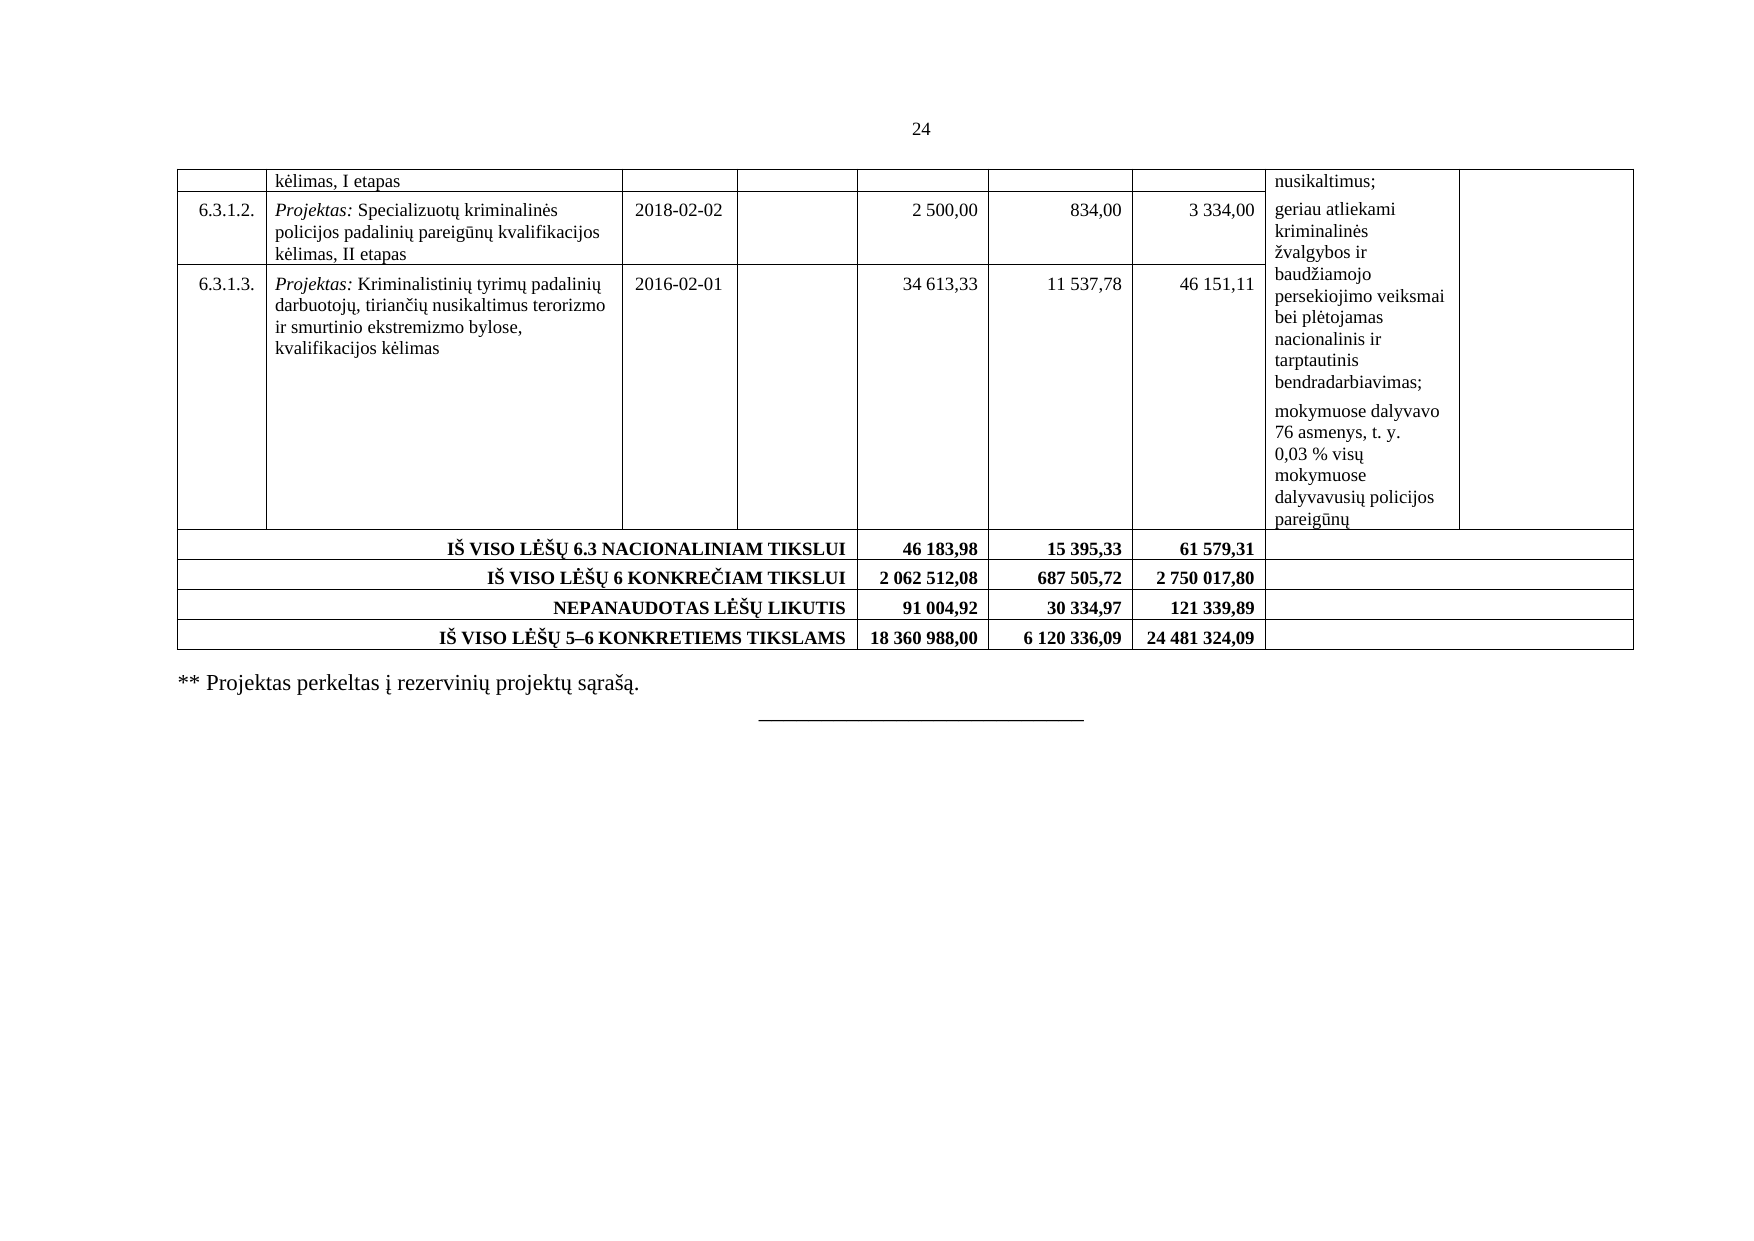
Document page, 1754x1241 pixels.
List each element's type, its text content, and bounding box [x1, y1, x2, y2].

table_cell 2 500,00 [858, 192, 988, 264]
table_cell [623, 170, 737, 191]
table_cell [1266, 590, 1633, 619]
table_cell 91 004,92 [858, 590, 988, 619]
table_cell IŠ VISO LĖŠŲ 6 KONKREČIAM TIKSLUI [178, 560, 857, 589]
table_cell 2018-02-02 [623, 192, 737, 264]
table_cell [858, 170, 988, 191]
table_cell Projektas: Kriminalistinių tyrimų padalinių darbuotojų, tiriančių nusikaltimus terorizmo ir smurtinio ekstremizmo bylose, kvalifikacijos kėlimas [267, 265, 622, 529]
table_cell 2 062 512,08 [858, 560, 988, 589]
table_cell 3 334,00 [1133, 192, 1265, 264]
table_cell NEPANAUDOTAS LĖŠŲ LIKUTIS [178, 590, 857, 619]
table_cell 121 339,89 [1133, 590, 1265, 619]
text ** Projektas perkeltas į rezervinių projektų sąrašą. [177, 669, 1665, 695]
table_cell [1133, 170, 1265, 191]
table_cell 18 360 988,00 [858, 620, 988, 649]
table_cell 11 537,78 [989, 265, 1132, 529]
table_cell 834,00 [989, 192, 1132, 264]
table_cell [1266, 560, 1633, 589]
table_cell 2016-02-01 [623, 265, 737, 529]
table_cell 687 505,72 [989, 560, 1132, 589]
text __________________________ [177, 695, 1665, 724]
table_cell 6 120 336,09 [989, 620, 1132, 649]
table_cell 2 750 017,80 [1133, 560, 1265, 589]
table_cell [738, 192, 857, 264]
table_cell 61 579,31 [1133, 530, 1265, 559]
table_cell [1460, 170, 1633, 529]
table_cell 15 395,33 [989, 530, 1132, 559]
table_cell 30 334,97 [989, 590, 1132, 619]
table_cell [989, 170, 1132, 191]
table_cell IŠ VISO LĖŠŲ 5–6 KONKRETIEMS TIKSLAMS [178, 620, 857, 649]
table_cell kėlimas, I etapas [267, 170, 622, 191]
table_cell 34 613,33 [858, 265, 988, 529]
table_cell IŠ VISO LĖŠŲ 6.3 NACIONALINIAM TIKSLUI [178, 530, 857, 559]
table_cell 46 151,11 [1133, 265, 1265, 529]
table_cell nusikaltimus; geriau atliekami kriminalinės žvalgybos ir baudžiamojo persekiojimo veiksmai bei plėtojamas nacionalinis ir tarptautinis bendradarbiavimas; mokymuose dalyvavo 76 asmenys, t. y. 0,03 % visų mokymuose dalyvavusių policijos pareigūnų [1266, 170, 1459, 529]
table_cell [178, 170, 266, 191]
table_cell [738, 170, 857, 191]
table_cell 6.3.1.2. [178, 192, 266, 264]
table_cell 24 481 324,09 [1133, 620, 1265, 649]
table_cell Projektas: Specializuotų kriminalinės policijos padalinių pareigūnų kvalifikacijos kėlimas, II etapas [267, 192, 622, 264]
table_cell [1266, 530, 1633, 559]
table_cell 6.3.1.3. [178, 265, 266, 529]
table_cell 46 183,98 [858, 530, 988, 559]
table_cell [738, 265, 857, 529]
table_cell [1266, 620, 1633, 649]
